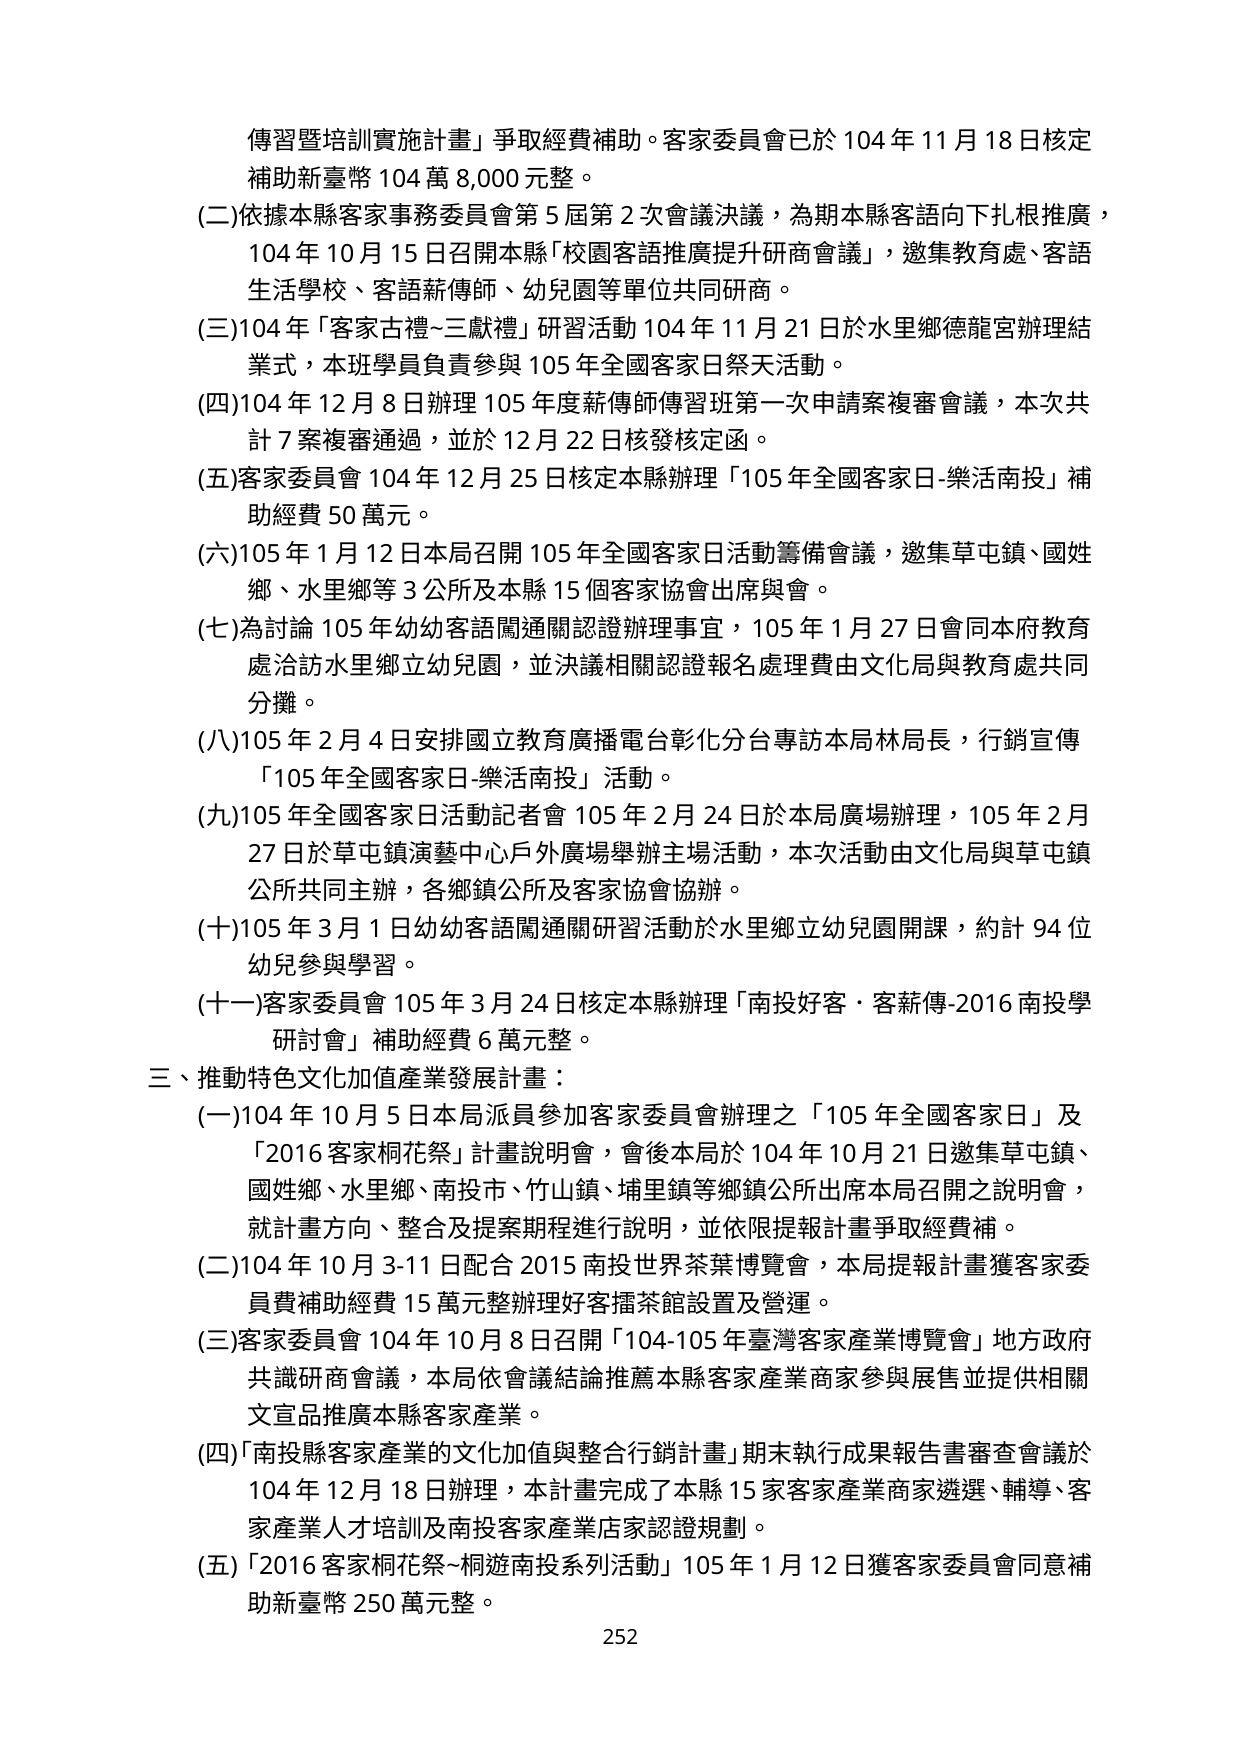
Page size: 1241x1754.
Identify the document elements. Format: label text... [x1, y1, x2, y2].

text 三、推動特色文化加值產業發展計畫： [148, 1058, 1092, 1095]
text (二)104年10月3-11日配合2015南投世界茶葉博覽會，本局提報計畫獲客家委員費補助經費15萬元整辦理好客擂茶館設置及營運。 [198, 1245, 1092, 1320]
text (八)105年2月4日安排國立教育廣播電台彰化分台專訪本局林局長，行銷宣傳「105年全國客家日-樂活南投」活動。 [198, 720, 1092, 795]
text (三)客家委員會104年10月8日召開「104-105年臺灣客家產業博覽會」地方政府共識研商會議，本局依會議結論推薦本縣客家產業商家參與展售並提供相關文宣品推廣本縣客家產業。 [198, 1320, 1092, 1433]
text (二)依據本縣客家事務委員會第5屆第2次會議決議，為期本縣客語向下扎根推廣，104年10月15日召開本縣「校園客語推廣提升研商會議」，邀集教育處、客語生活學校、客語薪傳師、幼兒園等單位共同研商。 [198, 195, 1092, 308]
text (七)為討論105年幼幼客語闖通關認證辦理事宜，105年1月27日會同本府教育處洽訪水里鄉立幼兒園，並決議相關認證報名處理費由文化局與教育處共同分攤。 [198, 608, 1092, 720]
text (五)「2016客家桐花祭~桐遊南投系列活動」105年1月12日獲客家委員會同意補助新臺幣250萬元整。 [198, 1545, 1092, 1620]
text (一)104年10月5日本局派員參加客家委員會辦理之「105年全國客家日」及「2016客家桐花祭」計畫說明會，會後本局於104年10月21日邀集草屯鎮、國姓鄉、水里鄉、南投市、竹山鎮、埔里鎮等鄉鎮公所出席本局召開之說明會，就計畫方向、整合及提案期程進行說明，並依限提報計畫爭取經費補。 [198, 1095, 1092, 1245]
text (十一)客家委員會105年3月24日核定本縣辦理「南投好客．客薪傳-2016南投學研討會」補助經費6萬元整。 [198, 983, 1092, 1058]
text (六)105年1月12日本局召開105年全國客家日活動籌備會議，邀集草屯鎮、國姓鄉、水里鄉等3公所及本縣15個客家協會出席與會。 [198, 533, 1092, 608]
text (五)客家委員會104年12月25日核定本縣辦理「105年全國客家日-樂活南投」補助經費50萬元。 [198, 458, 1092, 533]
text (三)104年「客家古禮~三獻禮」研習活動104年11月21日於水里鄉德龍宮辦理結業式，本班學員負責參與105年全國客家日祭天活動。 [198, 308, 1092, 383]
text (四)「南投縣客家產業的文化加值與整合行銷計畫」期末執行成果報告書審查會議於104年12月18日辦理，本計畫完成了本縣15家客家產業商家遴選、輔導、客家產業人才培訓及南投客家產業店家認證規劃。 [198, 1433, 1092, 1545]
text (九)105年全國客家日活動記者會105年2月24日於本局廣場辦理，105年2月27日於草屯鎮演藝中心戶外廣場舉辦主場活動，本次活動由文化局與草屯鎮公所共同主辦，各鄉鎮公所及客家協會協辦。 [198, 795, 1092, 908]
text (四)104年12月8日辦理105年度薪傳師傳習班第一次申請案複審會議，本次共計7案複審通過，並於12月22日核發核定函。 [198, 383, 1092, 458]
text (十)105年3月1日幼幼客語闖通關研習活動於水里鄉立幼兒園開課，約計94位幼兒參與學習。 [198, 908, 1092, 983]
text 傳習暨培訓實施計畫」爭取經費補助。客家委員會已於104年11月18日核定補助新臺幣104萬8,000元整。 [198, 120, 1092, 195]
